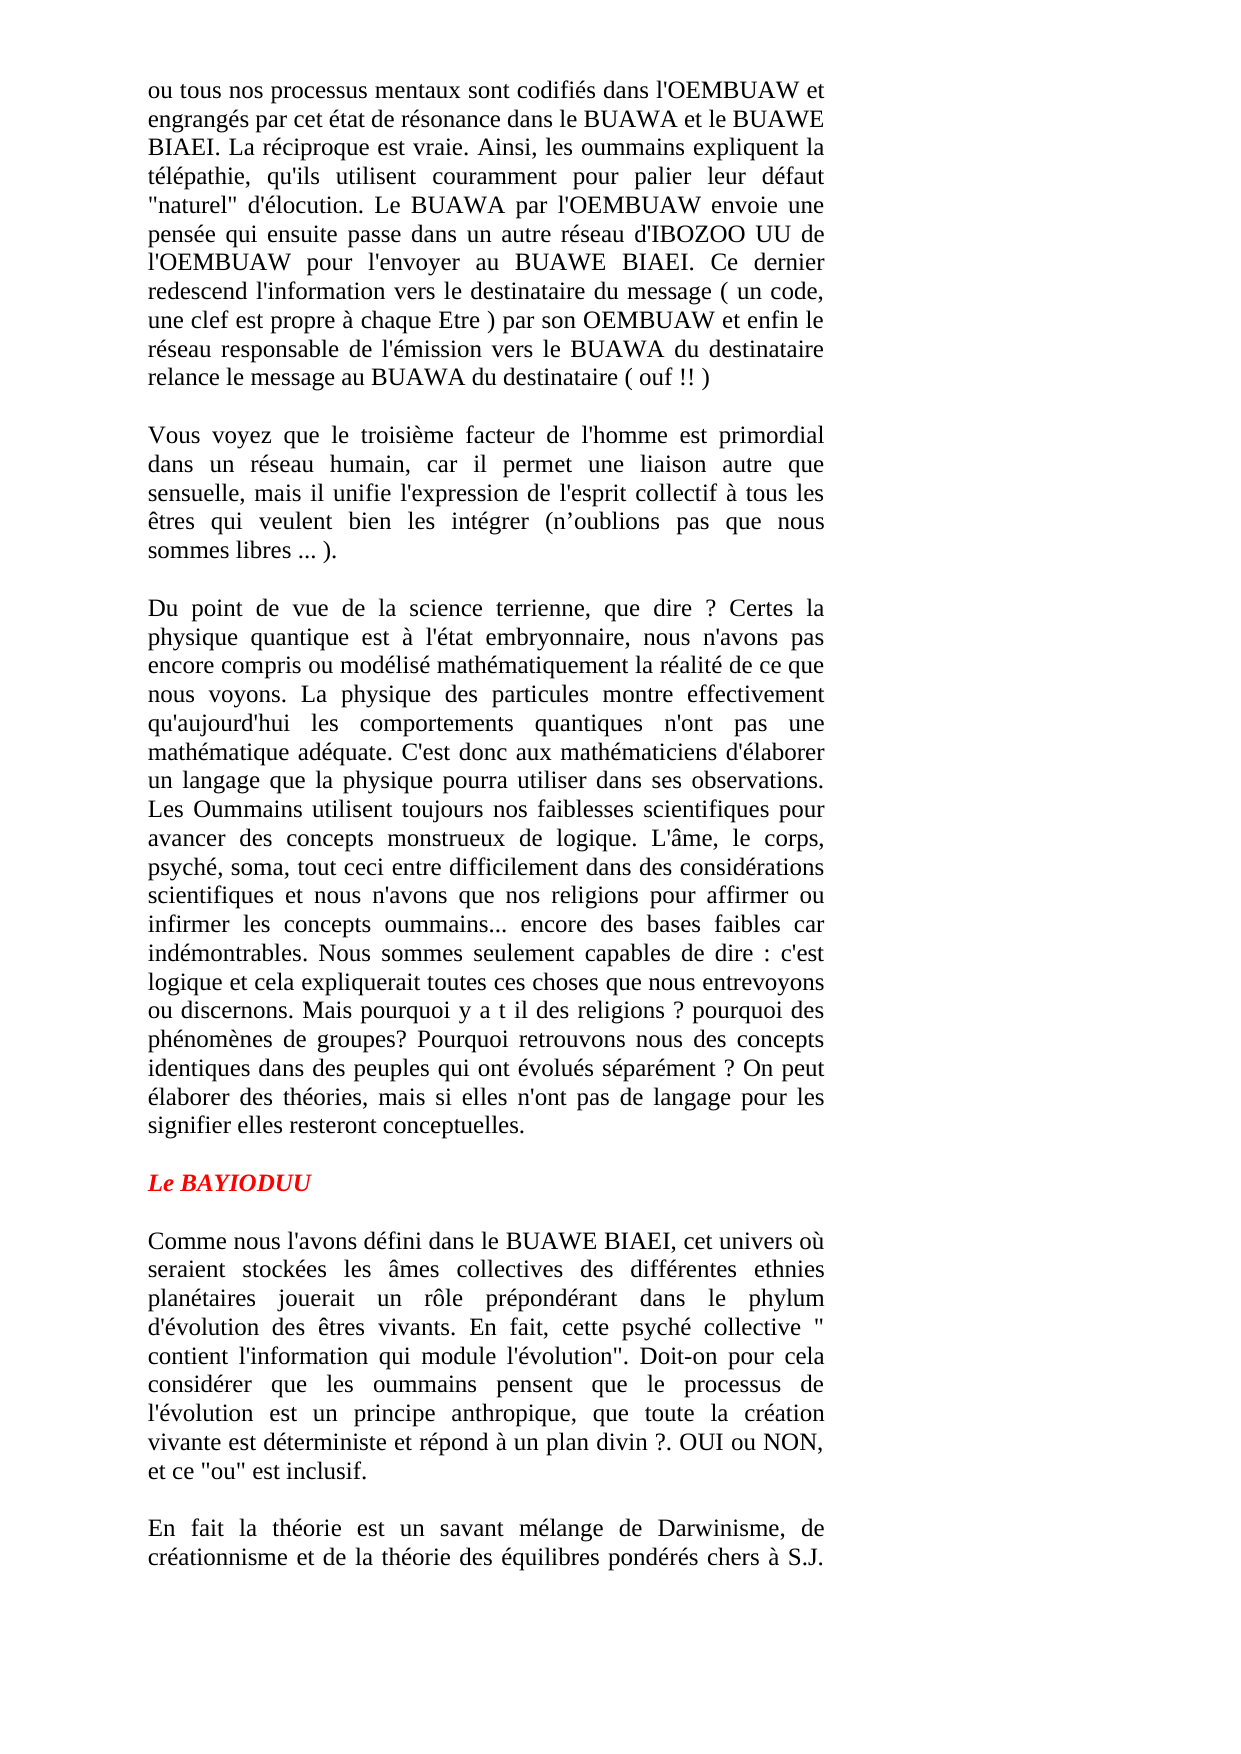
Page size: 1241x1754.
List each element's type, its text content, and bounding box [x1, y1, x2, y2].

text Le BAYIODUU [148, 1168, 825, 1197]
text En fait la théorie est un savant mélange de Darwinisme, de créationnisme et de la théorie des équilibres pondérés chers à S.J. [148, 1513, 825, 1571]
text Du point de vue de la science terrienne, que dire ? Certes la physique quantique est à l'état embryonnaire, nous n'avons pas encore compris ou modélisé mathématiquement la réalité de ce que nous voyons. La physique des particules montre effectivement qu'aujourd'hui les comportements quantiques n'ont pas une mathématique adéquate. C'est donc aux mathématiciens d'élaborer un langage que la physique pourra utiliser dans ses observations. Les Oummains utilisent toujours nos faiblesses scientifiques pour avancer des concepts monstrueux de logique. L'âme, le corps, psyché, soma, tout ceci entre difficilement dans des considérations scientifiques et nous n'avons que nos religions pour affirmer ou infirmer les concepts oummains... encore des bases faibles car indémontrables. Nous sommes seulement capables de dire : c'est logique et cela expliquerait toutes ces choses que nous entrevoyons ou discernons. Mais pourquoi y a t il des religions ? pourquoi des phénomènes de groupes? Pourquoi retrouvons nous des concepts identiques dans des peuples qui ont évolués séparément ? On peut élaborer des théories, mais si elles n'ont pas de langage pour les signifier elles resteront conceptuelles. [148, 593, 825, 1139]
text Vous voyez que le troisième facteur de l'homme est primordial dans un réseau humain, car il permet une liaison autre que sensuelle, mais il unifie l'expression de l'esprit collectif à tous les êtres qui veulent bien les intégrer (n’oublions pas que nous sommes libres ... ). [148, 420, 825, 564]
text ou tous nos processus mentaux sont codifiés dans l'OEMBUAW et engrangés par cet état de résonance dans le BUAWA et le BUAWE BIAEI. La réciproque est vraie. Ainsi, les oummains expliquent la télépathie, qu'ils utilisent couramment pour palier leur défaut "naturel" d'élocution. Le BUAWA par l'OEMBUAW envoie une pensée qui ensuite passe dans un autre réseau d'IBOZOO UU de l'OEMBUAW pour l'envoyer au BUAWE BIAEI. Ce dernier redescend l'information vers le destinataire du message ( un code, une clef est propre à chaque Etre ) par son OEMBUAW et enfin le réseau responsable de l'émission vers le BUAWA du destinataire relance le message au BUAWA du destinataire ( ouf !! ) [148, 75, 825, 391]
text Comme nous l'avons défini dans le BUAWE BIAEI, cet univers où seraient stockées les âmes collectives des différentes ethnies planétaires jouerait un rôle prépondérant dans le phylum d'évolution des êtres vivants. En fait, cette psyché collective " contient l'information qui module l'évolution". Doit-on pour cela considérer que les oummains pensent que le processus de l'évolution est un principe anthropique, que toute la création vivante est déterministe et répond à un plan divin ?. OUI ou NON, et ce "ou" est inclusif. [148, 1226, 825, 1484]
